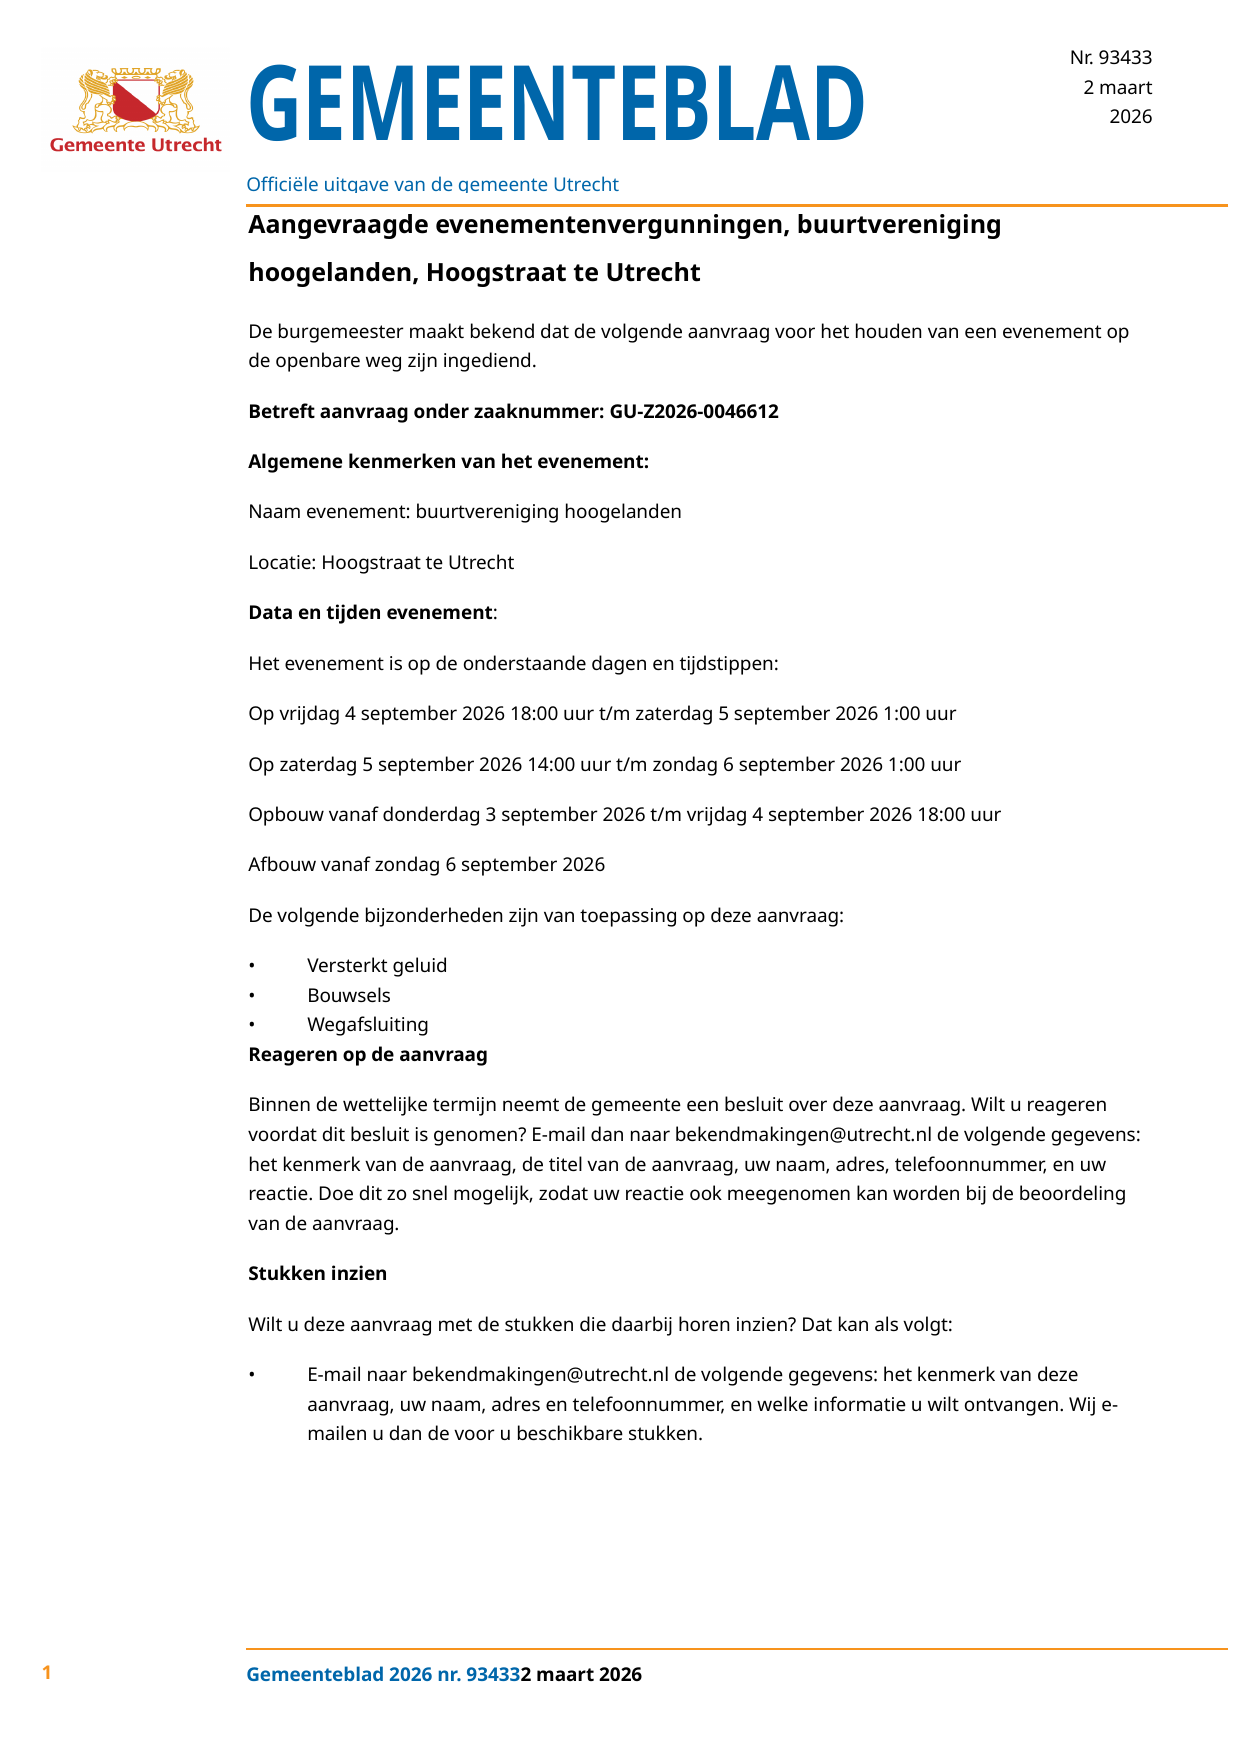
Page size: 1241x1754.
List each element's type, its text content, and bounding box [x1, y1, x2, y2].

text Binnen de wettelijke termijn neemt de gemeente een besluit over deze aanvraag. Wilt u reageren voordat dit besluit is genomen? E-mail dan naar bekendmakingen@utrecht.nl de volgende gegevens: het kenmerk van de aanvraag, de titel van de aanvraag, uw naam, adres, telefoonnummer, en uw reactie. Doe dit zo snel mogelijk, zodat uw reactie ook meegenomen kan worden bij de beoordeling van de aanvraag. [248, 1092, 1152, 1236]
text Betreft aanvraag onder zaaknummer: GU-Z2026-0046612 [248, 398, 1152, 424]
text Wilt u deze aanvraag met de stukken die daarbij horen inzien? Dat kan als volgt: [248, 1311, 1152, 1337]
text Reageren op de aanvraag [248, 1041, 1152, 1067]
list Versterkt geluid [248, 952, 1152, 978]
text Op vrijdag 4 september 2026 18:00 uur t/m zaterdag 5 september 2026 1:00 uur [248, 700, 1152, 726]
list E-mail naar bekendmakingen@utrecht.nl de volgende gegevens: het kenmerk van deze aanvraag, uw naam, adres en telefoonnummer, en welke informatie u wilt ontvangen. Wij e-mailen u dan de voor u beschikbare stukken. [248, 1361, 1152, 1446]
list Bouwsels [248, 982, 1152, 1008]
text De volgende bijzonderheden zijn van toepassing op deze aanvraag: [248, 902, 1152, 928]
text Afbouw vanaf zondag 6 september 2026 [248, 852, 1152, 877]
text Algemene kenmerken van het evenement: [248, 448, 1152, 474]
text Het evenement is op de onderstaande dagen en tijdstippen: [248, 650, 1152, 676]
list Wegafsluiting [248, 1012, 1152, 1037]
text De burgemeester maakt bekend dat de volgende aanvraag voor het houden van een evenement op de openbare weg zijn ingediend. [248, 318, 1152, 373]
text Locatie: Hoogstraat te Utrecht [248, 549, 1152, 575]
picture [41, 47, 231, 172]
text Data en tijden evenement: [248, 599, 1152, 625]
text Opbouw vanaf donderdag 3 september 2026 t/m vrijdag 4 september 2026 18:00 uur [248, 801, 1152, 827]
text Stukken inzien [248, 1260, 1152, 1286]
text Op zaterdag 5 september 2026 14:00 uur t/m zondag 6 september 2026 1:00 uur [248, 751, 1152, 777]
text Aangevraagde evenementenvergunningen, buurtvereniging hoogelanden, Hoogstraat te Utrecht [248, 207, 1152, 288]
text Naam evenement: buurtvereniging hoogelanden [248, 499, 1152, 524]
